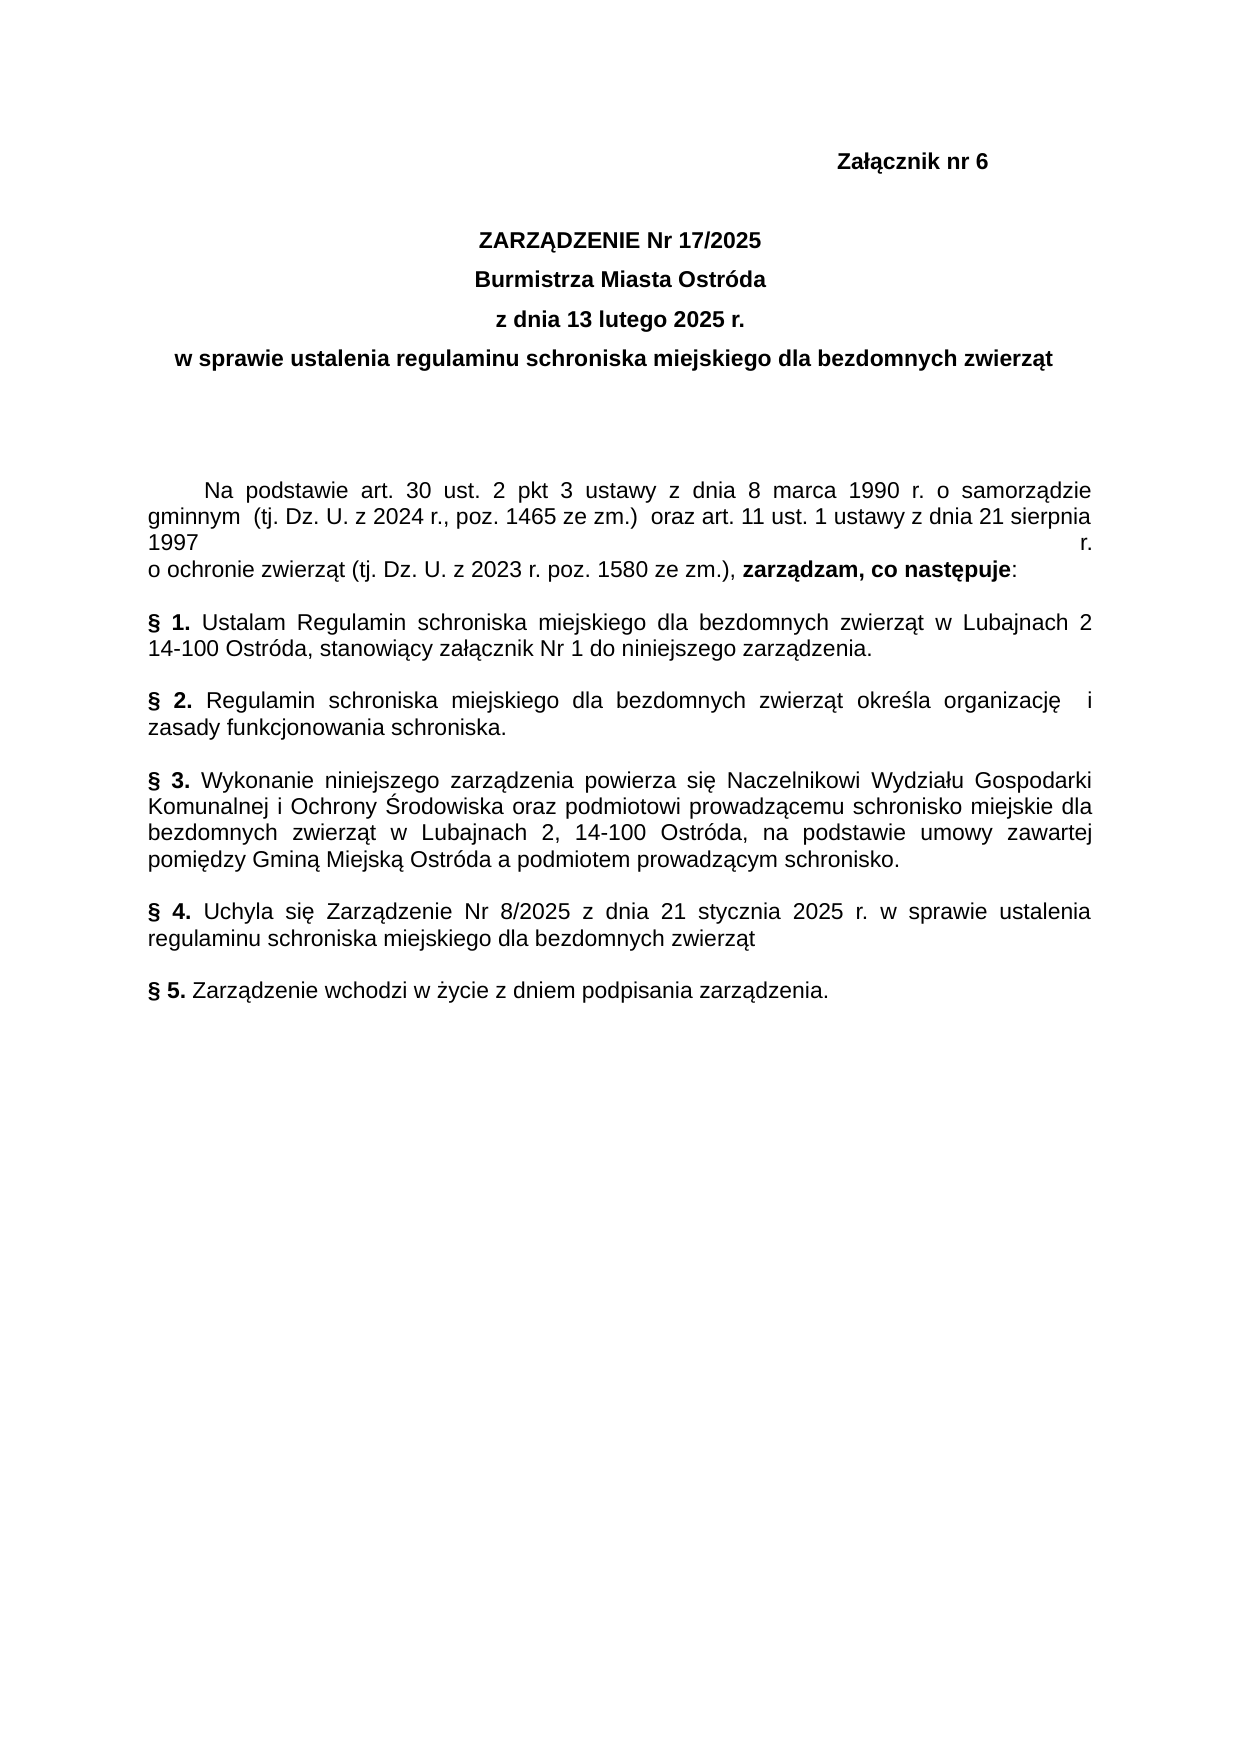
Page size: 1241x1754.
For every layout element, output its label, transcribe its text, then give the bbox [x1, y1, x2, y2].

text w sprawie ustalenia regulaminu schroniska miejskiego dla bezdomnych zwierząt [148, 345, 1093, 411]
text § 2. Regulamin schroniska miejskiego dla bezdomnych zwierząt określa organizację i zasady funkcjonowania schroniska. [148, 687, 1093, 740]
text Załącznik nr 6 [148, 148, 1093, 174]
text § 5. Zarządzenie wchodzi w życie z dniem podpisania zarządzenia. [148, 977, 1093, 1004]
text ZARZĄDZENIE Nr 17/2025 [148, 227, 1093, 253]
text Burmistrza Miasta Ostróda [148, 266, 1093, 292]
text § 1. Ustalam Regulamin schroniska miejskiego dla bezdomnych zwierząt w Lubajnach 2 14-100 Ostróda, stanowiący załącznik Nr 1 do niniejszego zarządzenia. [148, 608, 1093, 661]
text z dnia 13 lutego 2025 r. [148, 306, 1093, 332]
text § 4. Uchyla się Zarządzenie Nr 8/2025 z dnia 21 stycznia 2025 r. w sprawie ustalenia regulaminu schroniska miejskiego dla bezdomnych zwierząt [148, 898, 1093, 951]
text Na podstawie art. 30 ust. 2 pkt 3 ustawy z dnia 8 marca 1990 r. o samorządzie gminnym (tj. Dz. U. z 2024 r., poz. 1465 ze zm.) oraz art. 11 ust. 1 ustawy z dnia 21 sierpnia 1997 r. o ochronie zwierząt (tj. Dz. U. z 2023 r. poz. 1580 ze zm.), zarządzam, co następuje: [148, 477, 1093, 582]
text § 3. Wykonanie niniejszego zarządzenia powierza się Naczelnikowi Wydziału Gospodarki Komunalnej i Ochrony Środowiska oraz podmiotowi prowadzącemu schronisko miejskie dla bezdomnych zwierząt w Lubajnach 2, 14-100 Ostróda, na podstawie umowy zawartej pomiędzy Gminą Miejską Ostróda a podmiotem prowadzącym schronisko. [148, 767, 1093, 872]
